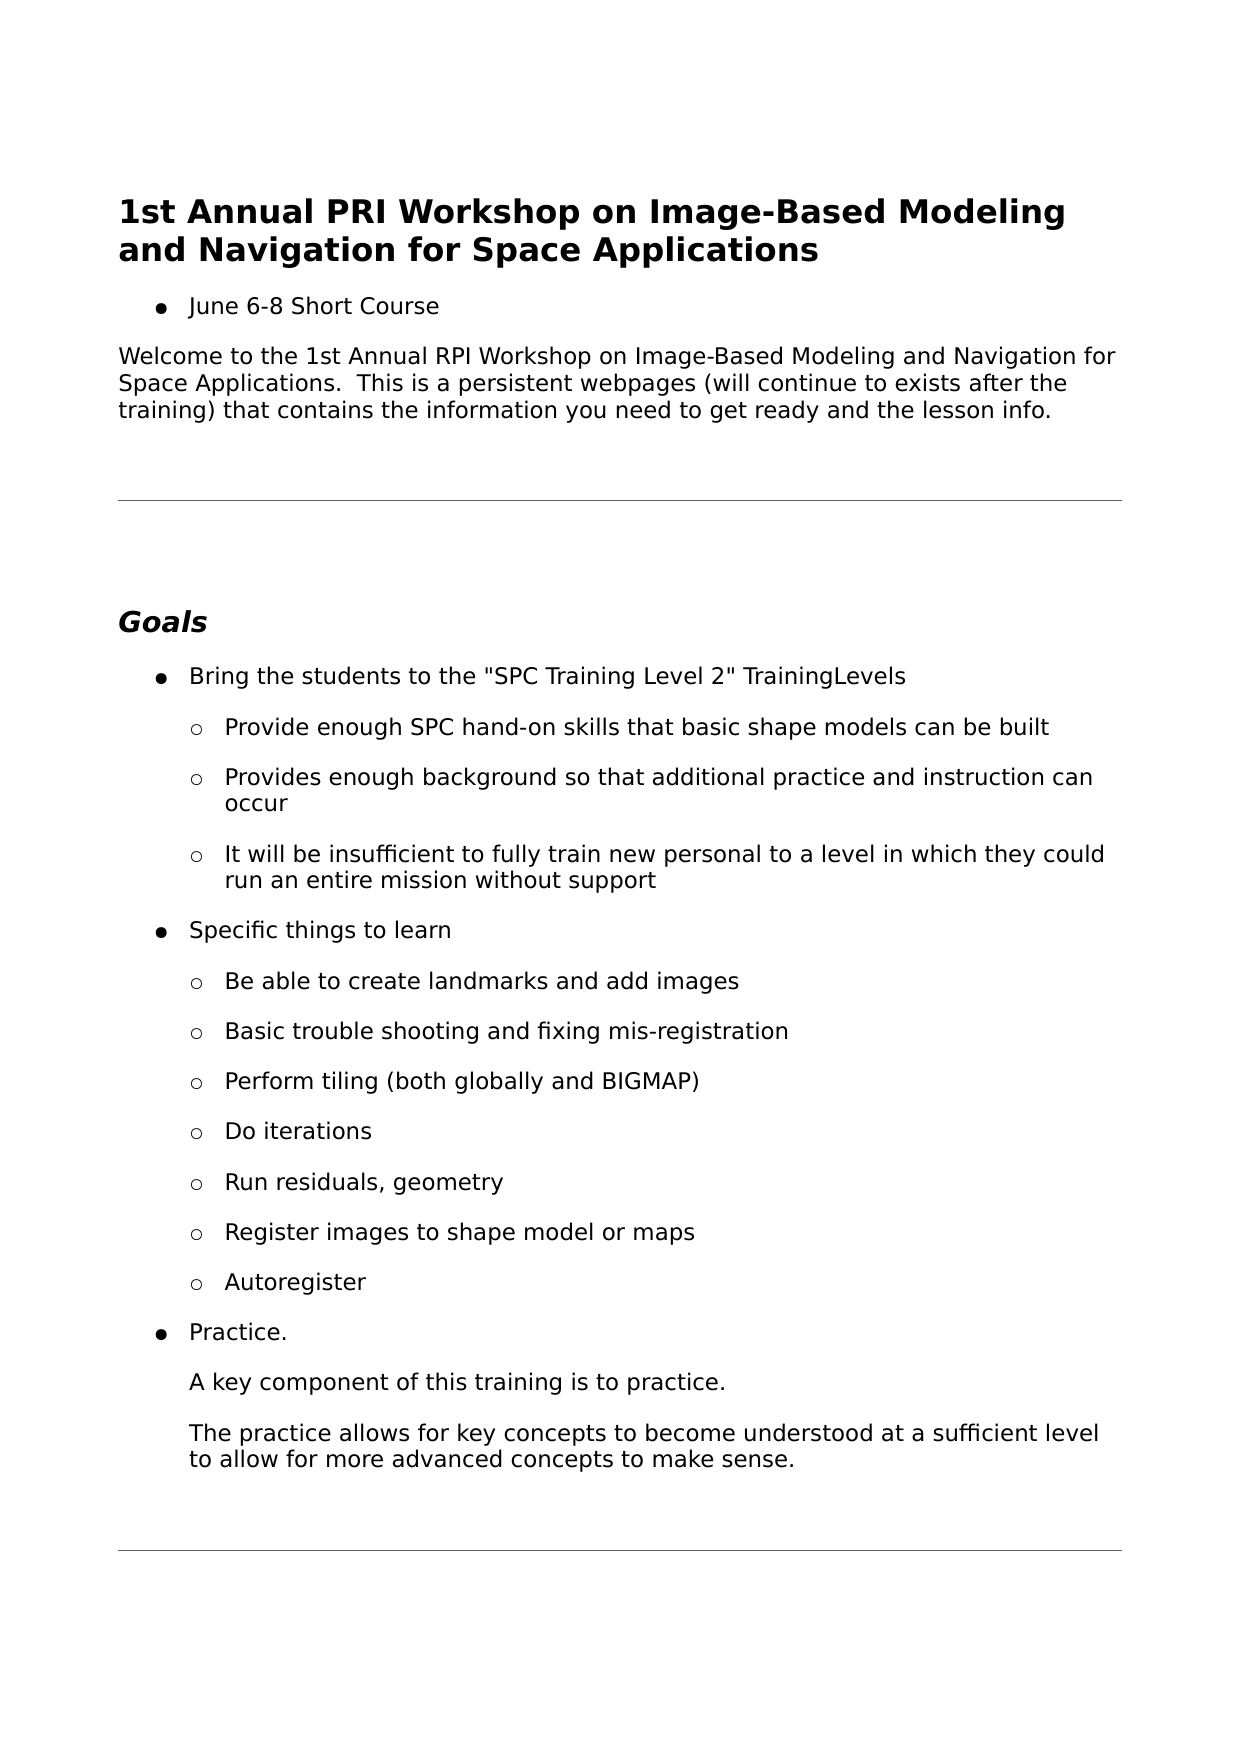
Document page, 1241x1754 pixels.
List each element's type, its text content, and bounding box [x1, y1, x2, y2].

list June 6-8 Short Course [153, 293, 1122, 320]
list Bring the students to the "SPC Training Level 2" TrainingLevels [153, 663, 1122, 690]
list Practice. [153, 1319, 1122, 1346]
list Do iterations [189, 1118, 1122, 1145]
text Welcome to the 1st Annual RPI Workshop on Image-Based Modeling and Navigation for Space Applications. This is a persistent webpages (will continue to exists after the training) that contains the information you need to get ready and the lesson info. [118, 343, 1122, 423]
list Provides enough background so that additional practice and instruction can occur [189, 764, 1122, 817]
list Autoregister [189, 1269, 1122, 1296]
list Be able to create landmarks and add images [189, 968, 1122, 994]
list A key component of this training is to practice. [153, 1369, 1122, 1396]
subtitle 1st Annual PRI Workshop on Image-Based Modeling and Navigation for Space Applications [118, 193, 1122, 269]
list Register images to shape model or maps [189, 1219, 1122, 1246]
list Basic trouble shooting and fixing mis-registration [189, 1018, 1122, 1045]
list Run residuals, geometry [189, 1169, 1122, 1195]
list The practice allows for key concepts to become understood at a sufficient level to allow for more advanced concepts to make sense. [153, 1420, 1122, 1473]
list It will be insufficient to fully train new personal to a level in which they could run an entire mission without support [189, 841, 1122, 894]
subtitle Goals [118, 606, 1122, 639]
list Specific things to learn [153, 918, 1122, 944]
list Perform tiling (both globally and BIGMAP) [189, 1068, 1122, 1095]
list Provide enough SPC hand-on skills that basic shape models can be built [189, 714, 1122, 740]
